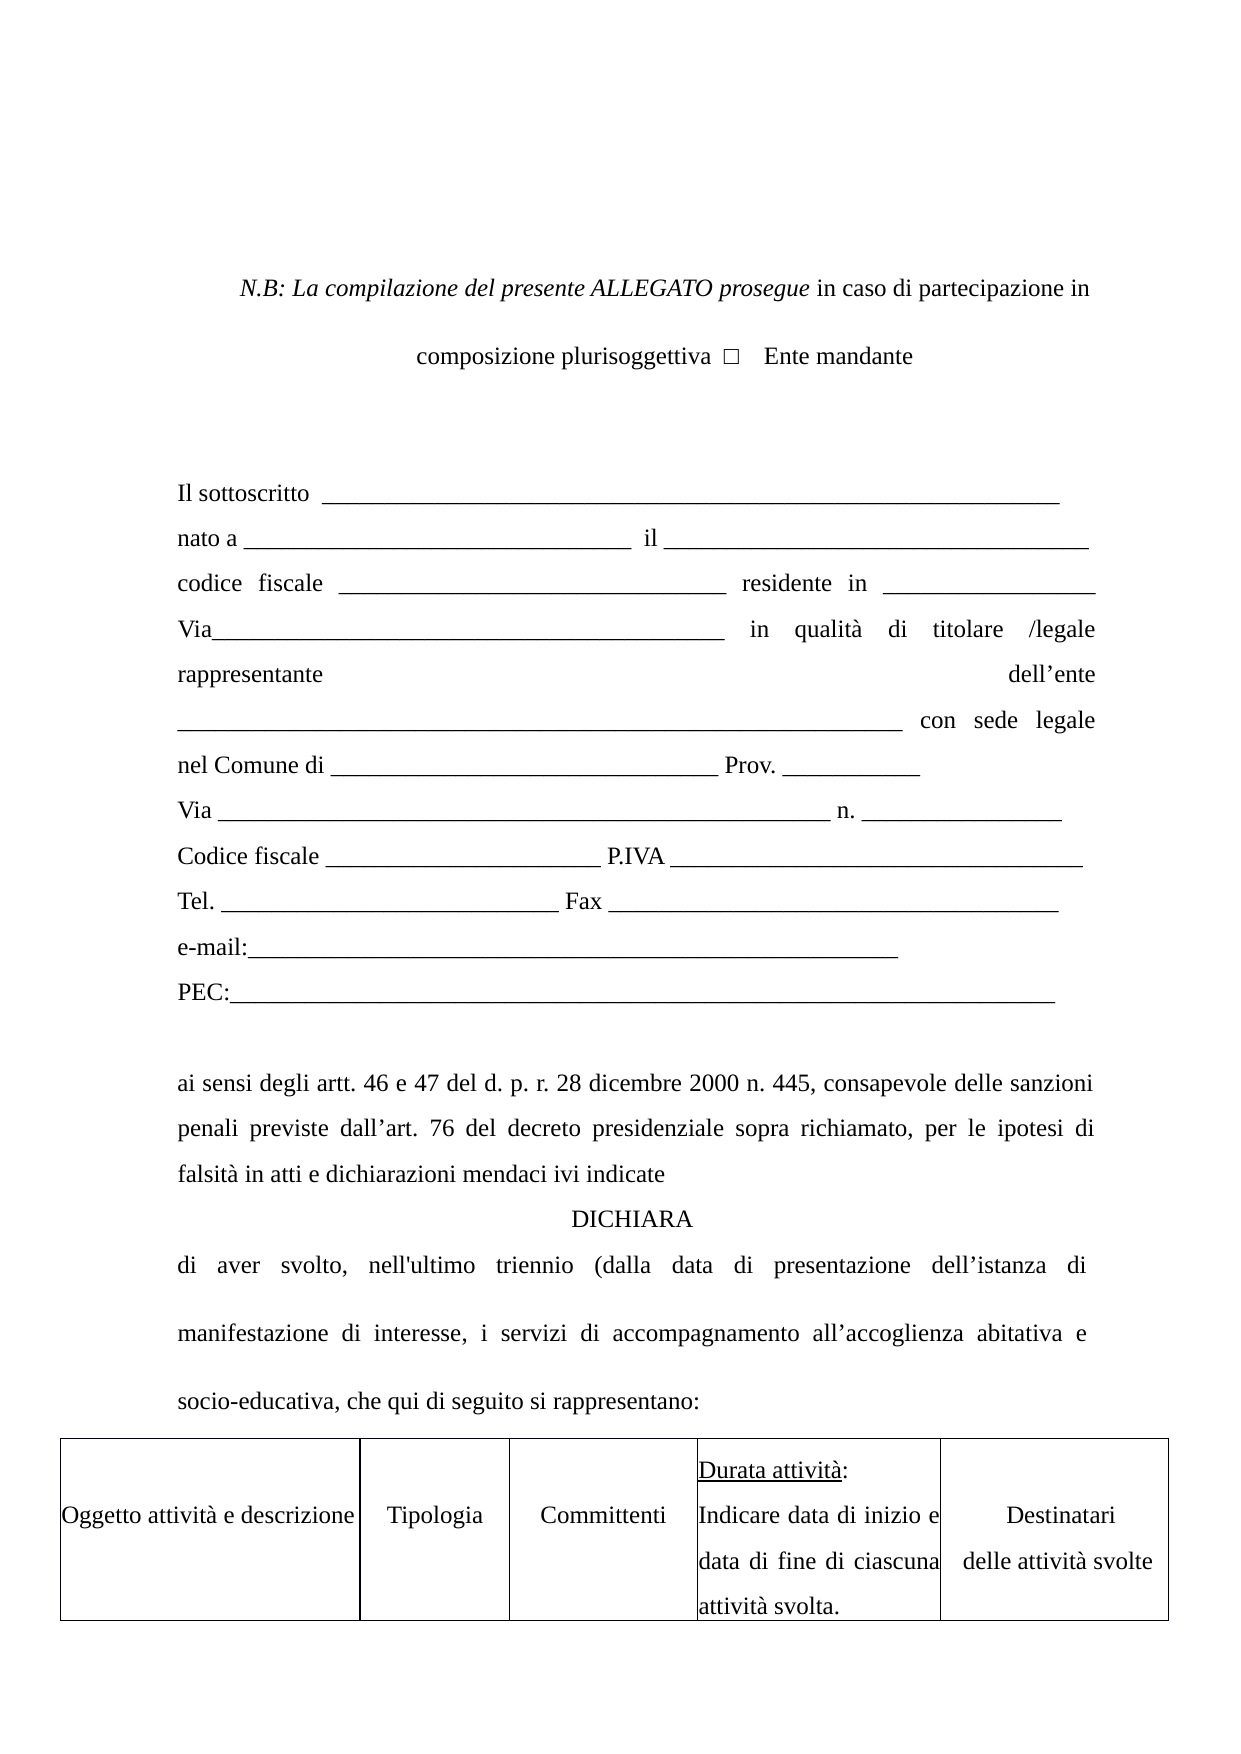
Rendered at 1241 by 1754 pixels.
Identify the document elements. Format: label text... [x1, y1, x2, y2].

text e-mail:____________________________________________________ PEC:__________________________________________________________________ [177, 915, 1096, 1006]
table_header Committenti [510, 1439, 697, 1620]
table_header Destinatari delle attività svolte [941, 1439, 1168, 1620]
text ai sensi degli artt. 46 e 47 del d. p. r. 28 dicembre 2000 n. 445, consapevole delle sanzioni penali previste dall’art. 76 del decreto presidenziale sopra richiamato, per le ipotesi di falsità in atti e dichiarazioni mendaci ivi indicate [177, 1051, 1096, 1188]
text Il sottoscritto ___________________________________________________________ [177, 461, 1096, 506]
table_header Oggetto attività e descrizione [61, 1439, 359, 1620]
text codice fiscale _______________________________ residente in _________________ Via_________________________________________ in qualità di titolare /legale rappresentante dell’ente __________________________________________________________ con sede legale nel Comune di _______________________________ Prov. ___________ [177, 552, 1096, 779]
text Codice fiscale ______________________ P.IVA _________________________________ [177, 824, 1096, 870]
table_header Durata attività: Indicare data di inizio e data di fine di ciascuna attività svolta. [698, 1439, 940, 1620]
text DICHIARA [177, 1188, 1087, 1233]
text Via _________________________________________________ n. ________________ [177, 779, 1096, 824]
text Tel. ___________________________ Fax ____________________________________ [177, 870, 1096, 915]
text nato a _______________________________ il __________________________________ [177, 506, 1096, 552]
text di aver svolto, nell'ultimo triennio (dalla data di presentazione dell’istanza di manifestazione di interesse, i servizi di accompagnamento all’accoglienza abitativa e socio-educativa, che qui di seguito si rappresentano: [177, 1233, 1087, 1415]
table_header Tipologia [361, 1439, 509, 1620]
text N.B: La compilazione del presente ALLEGATO prosegue in caso di partecipazione in composizione plurisoggettiva □ Ente mandante [177, 257, 1152, 370]
